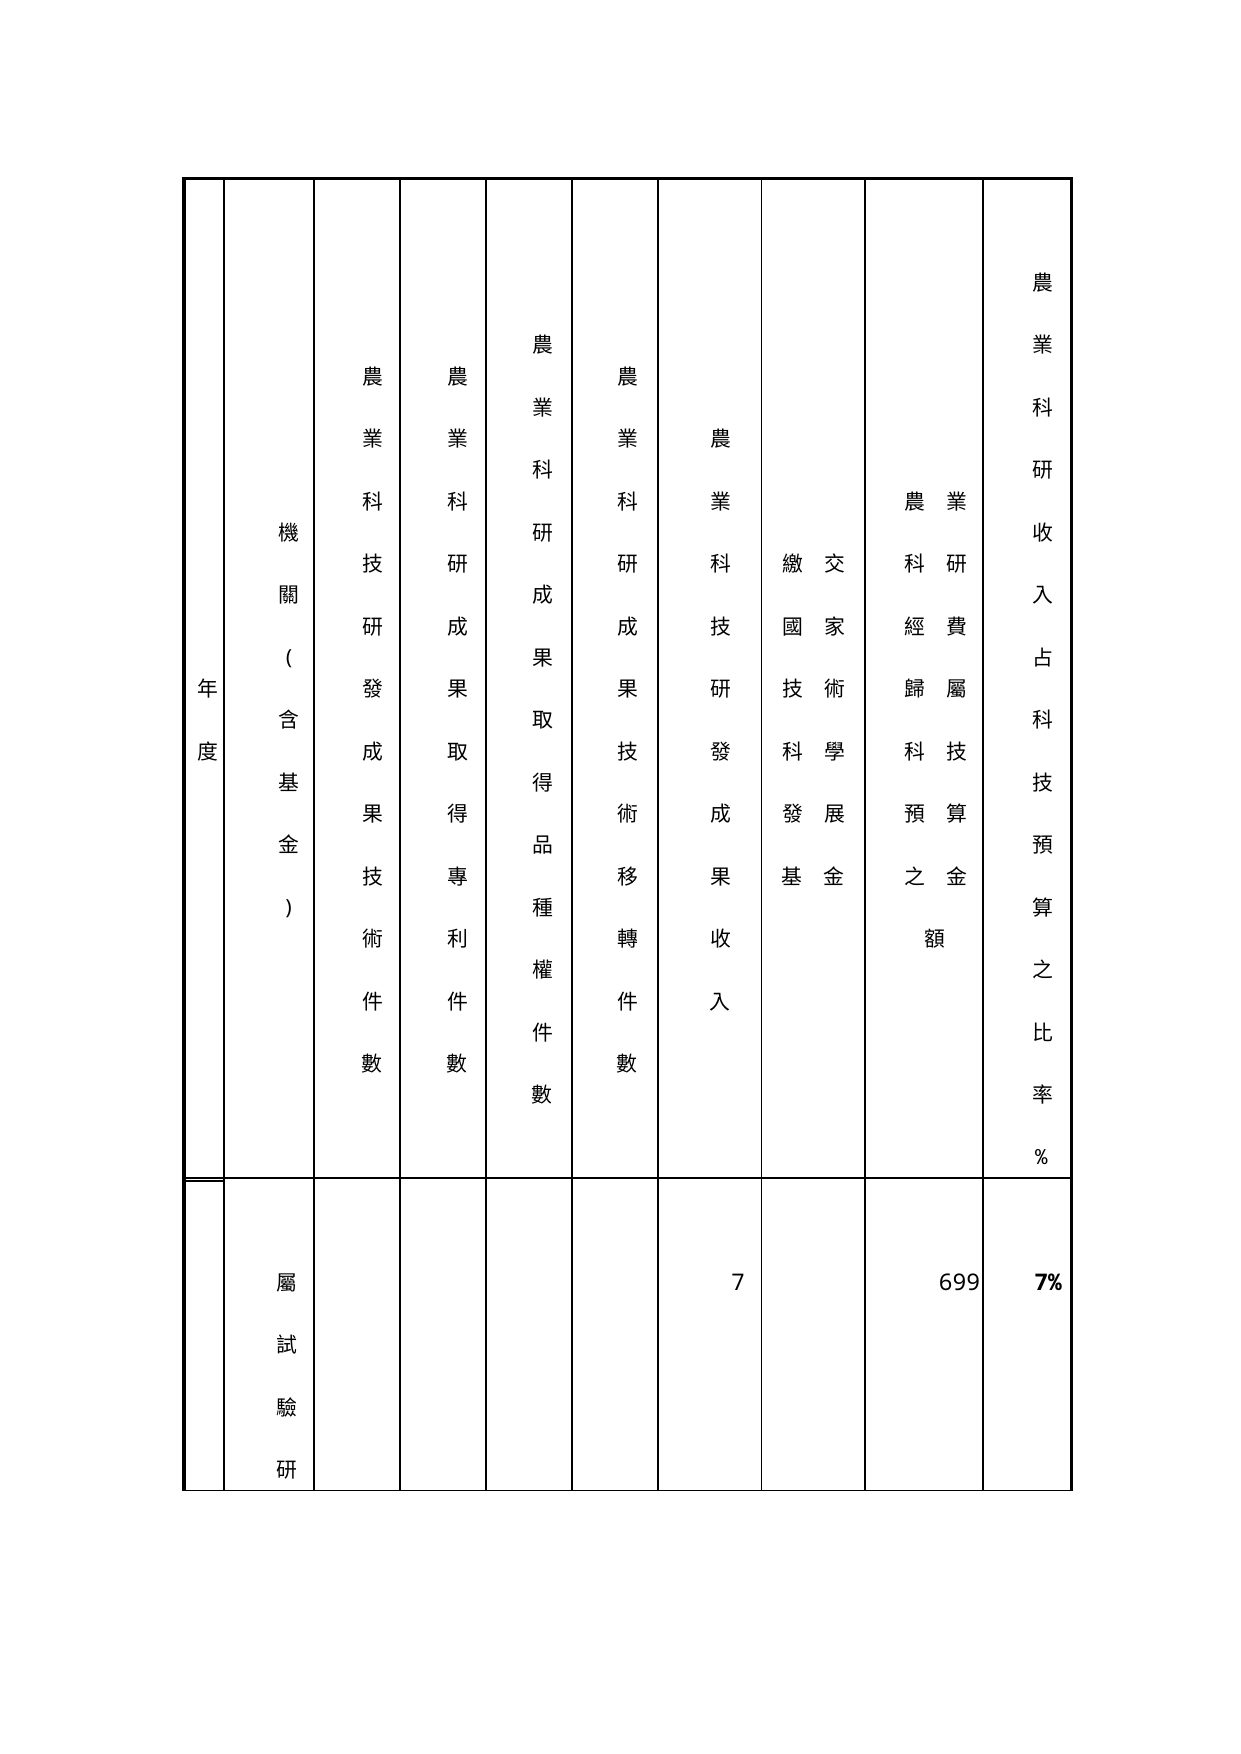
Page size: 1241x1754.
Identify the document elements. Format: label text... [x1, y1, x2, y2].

table_cell 699 [866, 1179, 982, 1490]
table_header 農業科研收入占科技預算之比率% [984, 180, 1070, 1177]
table_cell 7 [659, 1179, 761, 1490]
table_header 農業科技研發成果收入 [659, 180, 761, 1177]
table_cell [401, 1179, 485, 1490]
table_header 繳交國家技術科學 發展基金 [762, 180, 864, 1177]
table_header 農業科研成果取得專利件數 [401, 180, 485, 1177]
table_header 農業科研成果技術移轉件數 [573, 180, 657, 1177]
table_header 農業科技研發成果技術件數 [315, 180, 399, 1177]
table_cell [315, 1179, 399, 1490]
table_cell [487, 1179, 571, 1490]
table_cell 屬試驗研 [225, 1179, 313, 1490]
table_header 年度 [186, 180, 223, 1177]
table_cell [186, 1182, 223, 1490]
table_header 機關(含基金) [225, 180, 313, 1177]
table_cell [762, 1179, 864, 1490]
table_header 農業科研成果取得品種權件數 [487, 180, 571, 1177]
table_cell [573, 1179, 657, 1490]
table_cell 7% [984, 1179, 1070, 1490]
table_header 農業科研經費歸屬科技預算之金額 [866, 180, 982, 1177]
